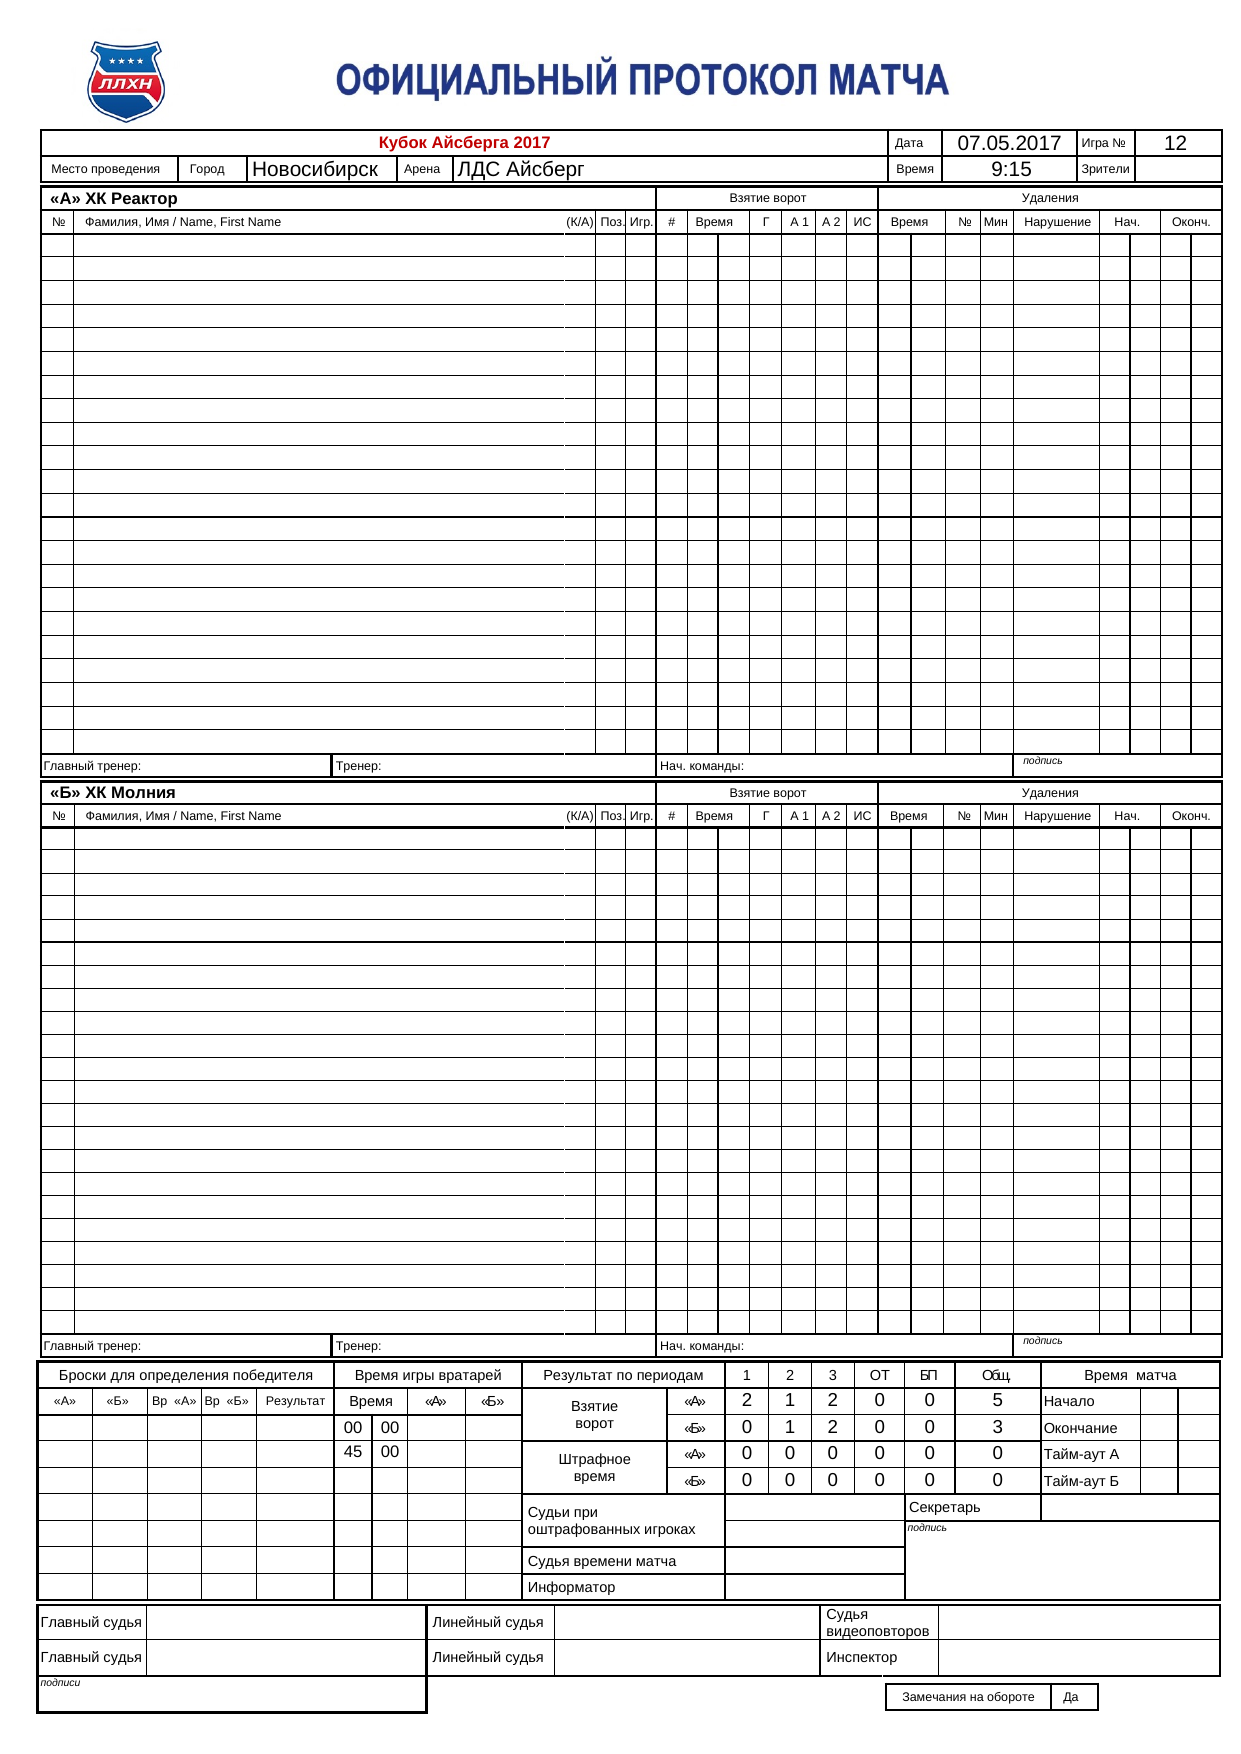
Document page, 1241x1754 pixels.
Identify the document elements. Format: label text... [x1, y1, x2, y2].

table_cell [879, 943, 910, 964]
table_cell [42, 1219, 74, 1241]
table_cell [1100, 707, 1129, 729]
table_cell [782, 943, 815, 964]
table_cell [879, 446, 910, 469]
table_cell [719, 518, 749, 540]
table_cell [466, 1574, 521, 1599]
table_cell [626, 1081, 655, 1103]
table_cell [946, 305, 980, 327]
table_cell [42, 470, 73, 493]
table_cell Нарушение [1014, 211, 1099, 233]
table_cell [626, 1127, 655, 1149]
table_cell [596, 989, 625, 1011]
table_cell [1014, 518, 1099, 540]
table_cell [782, 446, 815, 469]
table_cell [1014, 943, 1099, 964]
table_cell [944, 1173, 980, 1195]
table_cell [912, 446, 945, 469]
table_cell [981, 470, 1013, 493]
table_cell Судья времени матча [523, 1548, 724, 1573]
table_cell [750, 1311, 781, 1333]
table_cell [1131, 989, 1160, 1011]
table_cell [879, 730, 910, 753]
table_cell Нач. команды: [657, 755, 1012, 776]
table_cell [750, 305, 781, 327]
table_cell [335, 1521, 371, 1546]
table_cell [750, 1288, 781, 1310]
table_cell [1161, 1081, 1190, 1103]
table_cell [75, 920, 564, 941]
table_cell [719, 1150, 749, 1172]
table_cell [74, 612, 564, 634]
table_cell [42, 659, 73, 682]
table_cell [42, 1173, 74, 1195]
table_cell [335, 1547, 371, 1573]
table_cell [657, 1012, 687, 1033]
table_cell [75, 1311, 564, 1333]
table_cell [1014, 1242, 1099, 1264]
table_cell 0 [855, 1389, 904, 1413]
table_cell [912, 707, 945, 729]
table_cell [657, 943, 687, 964]
table_cell [847, 305, 877, 327]
table_cell [1131, 541, 1160, 564]
table_cell [1100, 565, 1129, 587]
table_cell [565, 305, 595, 327]
table_cell [93, 1521, 147, 1546]
table_cell [719, 707, 749, 729]
table_cell [944, 943, 980, 964]
table_cell [879, 1288, 910, 1310]
table_cell [944, 1219, 980, 1241]
table_cell [688, 1196, 717, 1218]
table_cell [1100, 1150, 1129, 1172]
table_cell [847, 1242, 877, 1264]
table_cell 45 [335, 1441, 371, 1467]
table_cell [1100, 943, 1129, 964]
table_cell [944, 896, 980, 918]
table_cell [596, 446, 625, 469]
table_header 3 [812, 1363, 854, 1387]
table_cell [946, 518, 980, 540]
table_cell [688, 1242, 717, 1264]
table_cell Результат [257, 1389, 333, 1413]
table_cell [1161, 943, 1190, 964]
table_cell [944, 966, 980, 987]
table_cell [879, 966, 910, 987]
table_cell Линейный судья [428, 1606, 554, 1639]
table_cell [1014, 707, 1099, 729]
table_cell [75, 1012, 564, 1033]
table_header Время игры вратарей [335, 1363, 521, 1387]
table_cell [42, 874, 74, 895]
table_cell [719, 1035, 749, 1057]
table_cell [1100, 1196, 1129, 1218]
table_cell [719, 399, 749, 422]
table_cell [626, 281, 655, 303]
table_cell [1161, 376, 1190, 398]
table_cell [879, 257, 910, 280]
table_cell [565, 446, 595, 469]
table_cell [719, 1265, 749, 1287]
table_cell Время [889, 157, 941, 181]
table_cell [657, 235, 687, 256]
table_cell [782, 541, 815, 564]
table_cell [688, 494, 717, 516]
table_cell [912, 1265, 943, 1287]
table_cell «А» [39, 1389, 92, 1413]
table_cell [565, 1127, 595, 1149]
table_cell [39, 1441, 92, 1467]
table_cell [782, 588, 815, 611]
table_cell [596, 494, 625, 516]
table_cell [981, 874, 1013, 895]
table_cell [596, 874, 625, 895]
table_cell [1161, 1012, 1190, 1033]
table_cell [688, 1288, 717, 1310]
table_cell 0 [726, 1468, 768, 1493]
table_cell [750, 1196, 781, 1218]
table_cell [1161, 423, 1190, 445]
table_cell [879, 1058, 910, 1079]
table_header Взятие ворот [657, 188, 877, 209]
table_cell [1161, 707, 1190, 729]
table_cell [1161, 829, 1190, 849]
table_cell [1014, 328, 1099, 351]
table_cell Нарушение [1014, 805, 1099, 826]
table_cell [719, 470, 749, 493]
table_cell [1192, 1058, 1221, 1079]
table_cell [1100, 1058, 1129, 1079]
table_cell [626, 943, 655, 964]
table_cell [565, 518, 595, 540]
table_cell [981, 920, 1013, 941]
table_cell [946, 281, 980, 303]
table_cell [912, 874, 943, 895]
table_cell [946, 730, 980, 753]
table_cell [148, 1441, 201, 1467]
table_cell [782, 874, 815, 895]
table_cell [626, 446, 655, 469]
table_cell [75, 1219, 564, 1241]
table_cell [373, 1494, 407, 1520]
table_cell [408, 1547, 465, 1573]
table_cell [688, 850, 717, 872]
table_cell [816, 1150, 846, 1172]
table_cell [42, 850, 74, 872]
table_cell [565, 683, 595, 706]
table_cell [1161, 730, 1190, 753]
table_cell [879, 1173, 910, 1195]
table_cell [657, 423, 687, 445]
table_cell 0 [956, 1468, 1040, 1493]
table_cell [657, 1242, 687, 1264]
table_cell [879, 707, 910, 729]
table_cell [847, 1012, 877, 1033]
table_cell [750, 446, 781, 469]
table_cell [879, 305, 910, 327]
table_cell [981, 1219, 1013, 1241]
table_cell [946, 376, 980, 398]
table_cell [42, 1058, 74, 1079]
table_cell [782, 683, 815, 706]
table_cell [726, 1495, 904, 1520]
table_cell [257, 1468, 333, 1493]
table_cell [719, 636, 749, 658]
table_cell [42, 235, 73, 256]
table_cell [657, 1035, 687, 1057]
table_cell [565, 989, 595, 1011]
table_cell [93, 1468, 147, 1493]
table_cell [147, 1640, 425, 1675]
table_cell [879, 636, 910, 658]
table_cell [981, 850, 1013, 872]
table_cell [981, 966, 1013, 987]
table_cell [912, 1219, 943, 1241]
table_cell [565, 966, 595, 987]
table_cell [42, 257, 73, 280]
table_cell [1192, 659, 1221, 682]
table_cell (К/А) [565, 211, 595, 233]
table_cell [688, 1219, 717, 1241]
table_cell [981, 896, 1013, 918]
table_cell Мин [981, 805, 1013, 826]
table_cell [555, 1606, 819, 1639]
table_cell [816, 541, 846, 564]
table_cell Нач. команды: [657, 1335, 1012, 1356]
table_cell [1161, 1219, 1190, 1241]
table_cell [782, 612, 815, 634]
table_cell № [42, 211, 73, 233]
table_cell [74, 565, 564, 587]
table_cell [726, 1521, 904, 1546]
table_cell ЛДС Айсберг [454, 157, 887, 181]
table_cell [912, 943, 943, 964]
table_cell [657, 1081, 687, 1103]
table_cell Нач. [1100, 805, 1160, 826]
table_cell [782, 565, 815, 587]
table_cell [847, 659, 877, 682]
table_cell [816, 235, 846, 256]
table_cell [726, 1548, 904, 1573]
table_header 12 [1136, 131, 1221, 155]
table_cell [719, 896, 749, 918]
table_cell Игр. [626, 211, 655, 233]
table_cell [408, 1416, 465, 1440]
table_cell [816, 1196, 846, 1218]
table_cell [847, 1173, 877, 1195]
table_cell [202, 1416, 256, 1440]
table_cell [565, 470, 595, 493]
table_cell [981, 352, 1013, 374]
table_cell [688, 257, 717, 280]
table_cell [1100, 989, 1129, 1011]
table_cell [42, 1035, 74, 1057]
table_cell [1192, 1242, 1221, 1264]
table_cell 9:15 [943, 157, 1076, 181]
table_cell [816, 707, 846, 729]
table_cell «А» [408, 1389, 465, 1413]
table_cell [816, 850, 846, 872]
table_cell [75, 829, 564, 849]
table_cell [912, 588, 945, 611]
table_cell [847, 730, 877, 753]
table_cell [912, 920, 943, 941]
table_cell [657, 707, 687, 729]
table_cell [879, 1219, 910, 1241]
table_cell [816, 920, 846, 941]
table_cell [1161, 1035, 1190, 1057]
table_cell [816, 281, 846, 303]
table_cell [879, 920, 910, 941]
table_cell [1014, 1012, 1099, 1033]
table_cell [688, 423, 717, 445]
table_cell [719, 612, 749, 634]
table_cell [688, 470, 717, 493]
table_cell [1141, 1389, 1177, 1413]
table_cell [981, 1196, 1013, 1218]
table_cell [626, 328, 655, 351]
table_cell [657, 896, 687, 918]
table_cell [93, 1416, 147, 1440]
table_header 07.05.2017 [943, 131, 1076, 155]
table_cell [981, 1265, 1013, 1287]
table_cell [1161, 470, 1190, 493]
table_cell [688, 707, 717, 729]
table_cell [1192, 1035, 1221, 1057]
table_cell [1131, 612, 1160, 634]
table_cell [1161, 494, 1190, 516]
table_cell [42, 518, 73, 540]
table_header Замечания на обороте [887, 1685, 1050, 1709]
table_cell [1131, 399, 1160, 422]
table_cell [946, 446, 980, 469]
table_cell [946, 235, 980, 256]
table_cell [657, 352, 687, 374]
table_cell [657, 989, 687, 1011]
table_cell [596, 943, 625, 964]
table_cell [596, 588, 625, 611]
table_cell [657, 518, 687, 540]
table_cell [944, 1035, 980, 1057]
table_cell [626, 850, 655, 872]
table_cell [148, 1521, 201, 1546]
table_cell [657, 612, 687, 634]
table_cell Время [879, 211, 945, 233]
table_cell [782, 1219, 815, 1241]
table_cell [1192, 1012, 1221, 1033]
table_cell 0 [855, 1442, 904, 1467]
table_cell [42, 446, 73, 469]
table_cell [1161, 896, 1190, 918]
table_cell [565, 896, 595, 918]
table_cell [981, 446, 1013, 469]
table_cell [1192, 874, 1221, 895]
table_cell [596, 612, 625, 634]
table_cell [1131, 730, 1160, 753]
table_cell [466, 1416, 521, 1440]
table_cell [944, 1058, 980, 1079]
table_cell А 2 [816, 211, 846, 233]
table_cell [202, 1547, 256, 1573]
table_cell [657, 1104, 687, 1126]
table_cell подпись [1014, 1335, 1221, 1356]
table_cell [596, 1150, 625, 1172]
table_cell [657, 305, 687, 327]
table_cell Город [179, 157, 246, 181]
table_cell [816, 399, 846, 422]
table_cell [944, 1104, 980, 1126]
table_cell [879, 1104, 910, 1126]
table_cell [42, 1242, 74, 1264]
table_cell [626, 399, 655, 422]
table_cell [202, 1521, 256, 1546]
table_cell [782, 399, 815, 422]
table_cell [879, 850, 910, 872]
table_cell [74, 257, 564, 280]
table_cell [1131, 1035, 1160, 1057]
table_cell [782, 1150, 815, 1172]
table_cell Взятие ворот [523, 1389, 666, 1440]
table_cell [1014, 829, 1099, 849]
table_cell [1014, 683, 1099, 706]
table_cell [879, 874, 910, 895]
table_cell [596, 352, 625, 374]
table_cell [719, 1242, 749, 1264]
table_header ОТ [855, 1363, 904, 1387]
table_cell [596, 683, 625, 706]
table_cell [1161, 235, 1190, 256]
table_cell [1161, 636, 1190, 658]
table_cell [75, 1288, 564, 1310]
table_cell [719, 966, 749, 987]
table_cell [847, 850, 877, 872]
table_cell [1042, 1495, 1219, 1520]
table_cell [626, 989, 655, 1011]
table_cell (К/А) [565, 805, 595, 826]
table_cell [847, 612, 877, 634]
table_cell [42, 1104, 74, 1126]
table_cell [74, 730, 564, 753]
table_cell [847, 1219, 877, 1241]
table_cell [944, 829, 980, 849]
table_cell [1179, 1389, 1219, 1413]
table_cell [946, 494, 980, 516]
table_cell [466, 1547, 521, 1573]
table_cell [1100, 352, 1129, 374]
table_cell [944, 1150, 980, 1172]
table_cell [1100, 494, 1129, 516]
table_cell [847, 376, 877, 398]
table_cell [782, 1127, 815, 1149]
table_cell [912, 1150, 943, 1172]
table_cell [1192, 1081, 1221, 1103]
table_cell [75, 966, 564, 987]
table_cell [1131, 305, 1160, 327]
table_cell [626, 518, 655, 540]
table_cell [879, 1081, 910, 1103]
table_cell [1179, 1468, 1219, 1493]
table_cell [42, 1081, 74, 1103]
table_cell [946, 257, 980, 280]
table_cell [981, 565, 1013, 587]
table_cell [74, 376, 564, 398]
table_cell [719, 1219, 749, 1241]
table_cell [1192, 1127, 1221, 1149]
table_cell [944, 1196, 980, 1218]
table_cell [626, 1012, 655, 1033]
table_cell [657, 1127, 687, 1149]
table_cell «Б» [93, 1389, 147, 1413]
table_cell [657, 1265, 687, 1287]
table_cell [565, 636, 595, 658]
table_header Удаления [879, 783, 1221, 803]
table_cell [1131, 423, 1160, 445]
table_cell [912, 1104, 943, 1126]
table_cell [555, 1640, 819, 1675]
table_cell [148, 1416, 201, 1440]
table_cell [912, 612, 945, 634]
table_cell [719, 305, 749, 327]
table_cell [1100, 683, 1129, 706]
table_cell [74, 399, 564, 422]
table_cell [1014, 305, 1099, 327]
table_cell [596, 257, 625, 280]
table_cell [42, 707, 73, 729]
table_cell [1131, 235, 1160, 256]
table_cell [1014, 541, 1099, 564]
table_cell [74, 470, 564, 493]
table_cell [879, 659, 910, 682]
table_cell Г [750, 805, 781, 826]
table_cell [750, 850, 781, 872]
table_cell [719, 683, 749, 706]
table_cell [1161, 541, 1190, 564]
table_cell [816, 1173, 846, 1195]
table_cell [946, 541, 980, 564]
table_cell [688, 1311, 717, 1333]
table_cell [750, 874, 781, 895]
table_cell [42, 588, 73, 611]
table_cell [466, 1494, 521, 1520]
table_cell [782, 328, 815, 351]
table_cell [657, 874, 687, 895]
table_cell [719, 446, 749, 469]
table_cell [912, 565, 945, 587]
table_cell [1161, 518, 1190, 540]
table_cell [42, 1012, 74, 1033]
table_cell [1192, 1288, 1221, 1310]
table_cell [1192, 328, 1221, 351]
table_cell [596, 707, 625, 729]
table_cell 0 [812, 1468, 854, 1493]
table_cell [750, 281, 781, 303]
table_cell [335, 1468, 371, 1493]
table_header 2 [769, 1363, 811, 1387]
table_cell Поз. [596, 805, 625, 826]
table_cell [657, 829, 687, 849]
table_cell [1131, 565, 1160, 587]
table_cell [816, 1081, 846, 1103]
table_cell Зрители [1078, 157, 1134, 181]
table_cell [946, 588, 980, 611]
table_cell [657, 1219, 687, 1241]
table_cell [1131, 1104, 1160, 1126]
table_cell [1100, 281, 1129, 303]
table_cell [1100, 612, 1129, 634]
table_cell [750, 920, 781, 941]
table_cell [1131, 1081, 1160, 1103]
table_cell [1192, 730, 1221, 753]
table_cell 0 [726, 1442, 768, 1467]
table_cell [946, 659, 980, 682]
table_cell [1179, 1415, 1219, 1440]
table_cell [1161, 1196, 1190, 1218]
table_cell [626, 829, 655, 849]
table_cell [1100, 636, 1129, 658]
table_cell [1014, 1196, 1099, 1218]
table_cell [847, 707, 877, 729]
table_cell [847, 470, 877, 493]
table_cell [1100, 518, 1129, 540]
table_cell [782, 896, 815, 918]
table_cell [596, 966, 625, 987]
table_cell [74, 518, 564, 540]
table_cell [981, 423, 1013, 445]
table_cell [879, 989, 910, 1011]
table_cell [1014, 470, 1099, 493]
table_cell [879, 829, 910, 849]
table_cell [1014, 1219, 1099, 1241]
table_cell [1192, 305, 1221, 327]
table_cell 1 [769, 1389, 811, 1413]
table_cell [912, 966, 943, 987]
table_cell [1131, 1012, 1160, 1033]
table_cell [816, 636, 846, 658]
table_cell [1100, 1127, 1129, 1149]
table_cell [782, 1265, 815, 1287]
table_cell [657, 1288, 687, 1310]
table_cell [596, 1127, 625, 1149]
table_cell [657, 1058, 687, 1079]
table_cell [782, 305, 815, 327]
table_cell [847, 399, 877, 422]
table_cell [912, 1127, 943, 1149]
table_cell [750, 257, 781, 280]
table_cell [408, 1468, 465, 1493]
table_cell [946, 470, 980, 493]
table_cell [782, 352, 815, 374]
table_cell [1131, 896, 1160, 918]
table_cell [879, 1012, 910, 1033]
table_cell [816, 518, 846, 540]
table_cell [750, 470, 781, 493]
table_cell [1192, 943, 1221, 964]
table_cell [879, 235, 910, 256]
table_cell [42, 1127, 74, 1149]
table_cell [981, 518, 1013, 540]
table_cell [981, 989, 1013, 1011]
table_cell [750, 235, 781, 256]
table_cell [565, 1311, 595, 1333]
table_cell [879, 1311, 910, 1333]
table_cell [75, 874, 564, 895]
table_cell [565, 1219, 595, 1241]
table_cell [719, 328, 749, 351]
table_cell [847, 1150, 877, 1172]
table_cell [750, 1058, 781, 1079]
table_cell [688, 1035, 717, 1057]
table_cell [1192, 829, 1221, 849]
table_cell [912, 257, 945, 280]
table_cell [816, 423, 846, 445]
table_cell [565, 1012, 595, 1033]
table_cell [1161, 1288, 1190, 1310]
table_cell [688, 1173, 717, 1195]
table_cell [782, 1104, 815, 1126]
table_cell [816, 1127, 846, 1149]
table_cell [879, 1196, 910, 1218]
table_cell [1100, 1081, 1129, 1103]
table_cell [148, 1468, 201, 1493]
table_cell [883, 1677, 1220, 1681]
table_cell [1014, 1058, 1099, 1079]
table_cell [912, 1035, 943, 1057]
table_cell [657, 328, 687, 351]
table_cell [847, 920, 877, 941]
table_cell [1014, 1311, 1099, 1333]
table_cell [816, 1242, 846, 1264]
table_cell [42, 1150, 74, 1172]
table_cell [981, 636, 1013, 658]
table_cell [1141, 1468, 1177, 1493]
table_cell [1192, 565, 1221, 587]
table_cell [879, 518, 910, 540]
table_cell [912, 1311, 943, 1333]
table_cell [1131, 1219, 1160, 1241]
table_cell [1014, 1081, 1099, 1103]
table_cell [596, 1173, 625, 1195]
table_cell [596, 541, 625, 564]
table_cell [981, 1311, 1013, 1333]
table_cell [75, 1150, 564, 1172]
table_cell [750, 659, 781, 682]
table_cell [1131, 1150, 1160, 1172]
table_cell [565, 235, 595, 256]
table_cell [879, 541, 910, 564]
table_cell [657, 399, 687, 422]
table_cell [1161, 1242, 1190, 1264]
table_cell [626, 920, 655, 941]
table_cell [1131, 1127, 1160, 1149]
table_cell [1161, 1127, 1190, 1149]
table_cell [719, 829, 749, 849]
table_cell [688, 305, 717, 327]
table_cell [1161, 399, 1190, 422]
table_cell [847, 352, 877, 374]
table_cell Начало [1042, 1389, 1140, 1413]
table_cell [93, 1494, 147, 1520]
table_cell [1161, 257, 1190, 280]
table_cell [1161, 1104, 1190, 1126]
table_cell [596, 376, 625, 398]
table_cell 2 [812, 1415, 854, 1440]
table_cell [782, 470, 815, 493]
table_cell [912, 730, 945, 753]
table_cell [816, 612, 846, 634]
table_cell 0 [812, 1442, 854, 1467]
table_cell [750, 328, 781, 351]
table_cell [1014, 1288, 1099, 1310]
table_cell [1131, 943, 1160, 964]
table_cell [782, 518, 815, 540]
table_cell [626, 707, 655, 729]
table_cell [466, 1521, 521, 1546]
table_cell [42, 683, 73, 706]
table_cell Время [335, 1389, 407, 1413]
table_cell [847, 943, 877, 964]
table_cell [1192, 966, 1221, 987]
table_cell [408, 1441, 465, 1467]
table_cell [1179, 1441, 1219, 1467]
table_cell [596, 518, 625, 540]
table_cell [750, 518, 781, 540]
table_cell [816, 1058, 846, 1079]
table_cell [688, 541, 717, 564]
table_cell # [657, 805, 687, 826]
table_cell [944, 1288, 980, 1310]
table_cell [408, 1574, 465, 1599]
table_cell [688, 659, 717, 682]
table_cell [596, 423, 625, 445]
table_cell [565, 494, 595, 516]
table_cell [626, 730, 655, 753]
table_cell [912, 1081, 943, 1103]
table_cell Вр «Б» [202, 1389, 256, 1413]
table_cell [912, 281, 945, 303]
table_cell [1192, 376, 1221, 398]
table_cell [148, 1574, 201, 1599]
table_cell [1100, 588, 1129, 611]
table_cell Тренер: [333, 755, 655, 776]
table_cell [1192, 588, 1221, 611]
table_cell Тренер: [333, 1335, 655, 1356]
table_cell [39, 1494, 92, 1520]
table_cell [1161, 305, 1190, 327]
table_cell [719, 1104, 749, 1126]
table_cell [750, 494, 781, 516]
table_header Результат по периодам [523, 1363, 724, 1387]
table_cell [750, 683, 781, 706]
table_cell [782, 1058, 815, 1079]
table_cell [1161, 1311, 1190, 1333]
table_cell [1100, 1288, 1129, 1310]
table_cell [912, 636, 945, 658]
table_cell Главный судья [39, 1606, 146, 1639]
table_cell [1161, 920, 1190, 941]
table_cell [657, 257, 687, 280]
table_cell [1014, 896, 1099, 918]
table_cell [816, 1265, 846, 1287]
table_cell [373, 1547, 407, 1573]
table_cell [816, 257, 846, 280]
table_cell [1131, 281, 1160, 303]
table_cell [565, 1196, 595, 1218]
table_cell [912, 305, 945, 327]
table_cell [1131, 829, 1160, 849]
table_cell Вр «А» [148, 1389, 201, 1413]
table_cell [148, 1547, 201, 1573]
table_cell [1131, 470, 1160, 493]
table_cell [626, 636, 655, 658]
table_cell [42, 328, 73, 351]
table_cell [626, 874, 655, 895]
table_cell [981, 588, 1013, 611]
table_cell подпись [906, 1522, 1219, 1599]
table_cell [657, 683, 687, 706]
table_cell [1161, 659, 1190, 682]
table_cell [1100, 920, 1129, 941]
table_cell [782, 1242, 815, 1264]
table_cell [42, 305, 73, 327]
table_cell [202, 1574, 256, 1599]
table_cell [42, 423, 73, 445]
table_cell [565, 541, 595, 564]
table_cell А 1 [782, 211, 815, 233]
table_cell [816, 1311, 846, 1333]
table_cell [912, 989, 943, 1011]
table_cell 0 [956, 1442, 1040, 1467]
table_cell [147, 1606, 425, 1639]
table_cell [981, 235, 1013, 256]
table_cell [657, 541, 687, 564]
table_cell [750, 1104, 781, 1126]
table_cell [912, 1012, 943, 1033]
table_cell [596, 235, 625, 256]
table_cell [565, 1081, 595, 1103]
table_cell [657, 1173, 687, 1195]
table_cell [1014, 659, 1099, 682]
table_cell [657, 565, 687, 587]
table_cell [42, 989, 74, 1011]
table_cell [816, 1288, 846, 1310]
table_cell [1192, 1150, 1221, 1172]
table_cell [596, 829, 625, 849]
table_cell [944, 989, 980, 1011]
table_cell [688, 1127, 717, 1149]
table_cell [596, 850, 625, 872]
table_cell 5 [956, 1389, 1040, 1413]
table_cell [1014, 281, 1099, 303]
table_cell [596, 565, 625, 587]
table_cell [719, 920, 749, 941]
table_cell [719, 1127, 749, 1149]
table_cell Судьи при оштрафованных игроках [523, 1495, 724, 1546]
table_cell [981, 281, 1013, 303]
table_cell [816, 1219, 846, 1241]
table_cell [1131, 518, 1160, 540]
table_cell [1100, 1311, 1129, 1333]
table_cell [879, 494, 910, 516]
table_cell [847, 683, 877, 706]
table_cell [1100, 966, 1129, 987]
table_cell [981, 1081, 1013, 1103]
table_cell [847, 235, 877, 256]
table_cell [42, 829, 74, 849]
table_cell Главный тренер: [42, 1335, 330, 1356]
table_cell [912, 494, 945, 516]
table_cell [750, 352, 781, 374]
table_cell [75, 1265, 564, 1287]
table_cell [816, 305, 846, 327]
table_cell [565, 730, 595, 753]
table_cell [1192, 281, 1221, 303]
table_cell [912, 659, 945, 682]
table_cell [74, 235, 564, 256]
table_cell Место проведения [42, 157, 177, 181]
table_cell [42, 541, 73, 564]
table_cell [596, 920, 625, 941]
table_cell [1100, 730, 1129, 753]
table_cell [879, 399, 910, 422]
table_cell [1131, 1265, 1160, 1287]
table_cell «Б» [668, 1415, 724, 1440]
table_cell [1131, 328, 1160, 351]
table_cell [879, 565, 910, 587]
table_cell [408, 1494, 465, 1520]
table_cell [1100, 305, 1129, 327]
table_cell [1192, 1219, 1221, 1241]
table_cell [657, 659, 687, 682]
table_cell [944, 1012, 980, 1033]
table_cell [1100, 1035, 1129, 1057]
table_cell [912, 376, 945, 398]
table_cell [596, 281, 625, 303]
table_cell [596, 1012, 625, 1033]
table_cell [719, 989, 749, 1011]
table_cell [719, 1081, 749, 1103]
table_cell [981, 541, 1013, 564]
table_cell [565, 352, 595, 374]
table_header Время матча [1042, 1363, 1219, 1387]
table_cell [1192, 1104, 1221, 1126]
table_cell [879, 423, 910, 445]
table_cell [726, 1575, 904, 1599]
table_header Броски для определения победителя [39, 1363, 333, 1387]
table_cell [879, 683, 910, 706]
table_cell 00 [335, 1416, 371, 1440]
table_cell [688, 588, 717, 611]
table_cell [719, 1058, 749, 1079]
table_cell [565, 707, 595, 729]
table_cell [1161, 281, 1190, 303]
table_cell [847, 588, 877, 611]
table_cell [847, 281, 877, 303]
table_cell [719, 1288, 749, 1310]
table_cell [74, 683, 564, 706]
table_cell [782, 707, 815, 729]
table_cell [816, 659, 846, 682]
table_cell [816, 1104, 846, 1126]
table_cell [879, 281, 910, 303]
table_cell [981, 683, 1013, 706]
table_cell [1100, 257, 1129, 280]
table_cell [75, 989, 564, 1011]
table_cell [1014, 399, 1099, 422]
table_cell [879, 588, 910, 611]
table_cell [946, 352, 980, 374]
table_header Удаления [879, 188, 1221, 209]
table_cell [782, 235, 815, 256]
table_cell [688, 1150, 717, 1172]
table_cell [657, 1311, 687, 1333]
table_cell [719, 423, 749, 445]
table_cell [1100, 1219, 1129, 1241]
table_cell [1192, 683, 1221, 706]
table_cell [750, 1150, 781, 1172]
table_cell [596, 1242, 625, 1264]
table_cell [1131, 966, 1160, 987]
table_cell [1161, 565, 1190, 587]
table_cell [596, 636, 625, 658]
table_cell [719, 850, 749, 872]
table_cell [688, 376, 717, 398]
table_cell [847, 1035, 877, 1057]
table_cell [719, 257, 749, 280]
table_cell [981, 1058, 1013, 1079]
table_cell [74, 281, 564, 303]
table_cell [626, 1035, 655, 1057]
table_cell [626, 470, 655, 493]
table_cell [596, 305, 625, 327]
table_cell Тайм-аут А [1042, 1441, 1140, 1467]
table_cell [1192, 494, 1221, 516]
table_cell Главный тренер: [42, 755, 330, 776]
table_cell [74, 659, 564, 682]
table_cell [816, 896, 846, 918]
table_cell [42, 1311, 74, 1333]
table_cell [816, 966, 846, 987]
table_cell [1131, 494, 1160, 516]
table_cell [93, 1574, 147, 1599]
table_cell # [657, 211, 687, 233]
table_cell [782, 989, 815, 1011]
table_cell [1100, 446, 1129, 469]
table_cell [565, 1058, 595, 1079]
table_header Общ. [956, 1363, 1040, 1387]
table_cell [816, 943, 846, 964]
table_cell [688, 612, 717, 634]
table_cell [565, 1035, 595, 1057]
table_cell [1014, 1173, 1099, 1195]
table_cell [1192, 257, 1221, 280]
picture [5, 28, 1179, 129]
table_cell [1014, 352, 1099, 374]
table_cell [75, 1127, 564, 1149]
table_cell «Б» [668, 1468, 724, 1493]
table_cell [74, 352, 564, 374]
table_cell Оконч. [1161, 211, 1221, 233]
table_cell ИС [847, 211, 877, 233]
table_cell [1131, 850, 1160, 872]
table_cell 1 [769, 1415, 811, 1440]
table_cell [719, 376, 749, 398]
table_cell [1192, 896, 1221, 918]
table_cell [981, 399, 1013, 422]
table_cell [1161, 612, 1190, 634]
table_cell [1100, 659, 1129, 682]
table_cell [1192, 920, 1221, 941]
table_cell [1141, 1415, 1177, 1440]
table_cell [1161, 989, 1190, 1011]
table_cell [1100, 850, 1129, 872]
table_cell Окончание [1042, 1415, 1140, 1440]
table_cell [946, 612, 980, 634]
table_cell [626, 494, 655, 516]
table_cell [626, 1311, 655, 1333]
table_cell [750, 730, 781, 753]
table_cell [1014, 1127, 1099, 1149]
table_cell [565, 328, 595, 351]
table_cell [75, 1242, 564, 1264]
table_cell [946, 399, 980, 422]
table_cell [912, 352, 945, 374]
table_header БП [905, 1363, 954, 1387]
table_cell [782, 281, 815, 303]
table_cell [944, 1311, 980, 1333]
table_cell [688, 989, 717, 1011]
table_cell [816, 989, 846, 1011]
table_cell [202, 1468, 256, 1493]
table_cell [912, 1288, 943, 1310]
table_cell [565, 1173, 595, 1195]
table_cell [912, 328, 945, 351]
table_cell [719, 1311, 749, 1333]
table_cell [1014, 636, 1099, 658]
table_cell [1192, 707, 1221, 729]
table_cell [688, 1012, 717, 1033]
table_cell [912, 829, 943, 849]
table_cell [408, 1521, 465, 1546]
table_cell [912, 235, 945, 256]
table_cell [202, 1494, 256, 1520]
table_cell 0 [905, 1389, 954, 1413]
table_cell [912, 1173, 943, 1195]
table_cell [1192, 850, 1221, 872]
table_cell [719, 659, 749, 682]
table_cell [565, 257, 595, 280]
table_cell [750, 1035, 781, 1057]
table_cell Арена [398, 157, 452, 181]
table_cell [75, 1081, 564, 1103]
table_cell [657, 966, 687, 987]
table_cell [847, 1196, 877, 1218]
table_header Игра № [1078, 131, 1134, 155]
table_cell [912, 1058, 943, 1079]
table_cell [981, 829, 1013, 849]
table_cell 0 [905, 1468, 954, 1493]
table_cell [42, 1288, 74, 1310]
table_cell Фамилия, Имя / Name, First Name [75, 805, 565, 826]
table_cell [816, 328, 846, 351]
table_cell [565, 850, 595, 872]
table_cell [879, 1035, 910, 1057]
table_cell [596, 1081, 625, 1103]
table_cell [688, 966, 717, 987]
table_cell [596, 1265, 625, 1287]
table_cell [782, 1311, 815, 1333]
table_cell [847, 494, 877, 516]
table_cell [1161, 328, 1190, 351]
table_cell 00 [373, 1416, 407, 1440]
table_cell [42, 281, 73, 303]
table_cell [912, 850, 943, 872]
table_cell [1161, 1173, 1190, 1195]
table_cell [782, 1288, 815, 1310]
table_header «А» ХК Реактор [42, 188, 655, 209]
table_cell [1014, 376, 1099, 398]
table_cell [1161, 1150, 1190, 1172]
table_header Да [1052, 1685, 1097, 1709]
table_cell [946, 423, 980, 445]
table_cell [257, 1441, 333, 1467]
table_cell [596, 1035, 625, 1057]
table_cell [816, 730, 846, 753]
table_cell [39, 1416, 92, 1440]
table_cell [750, 989, 781, 1011]
table_cell [565, 376, 595, 398]
table_cell [1192, 989, 1221, 1011]
table_cell [1100, 423, 1129, 445]
table_cell [750, 1242, 781, 1264]
table_cell [1161, 352, 1190, 374]
table_cell [373, 1468, 407, 1493]
table_cell 0 [905, 1415, 954, 1440]
table_cell [782, 1173, 815, 1195]
table_cell [847, 1288, 877, 1310]
table_cell [1131, 257, 1160, 280]
table_cell [847, 257, 877, 280]
table_cell Тайм-аут Б [1042, 1468, 1140, 1493]
table_cell [847, 896, 877, 918]
table_cell [1192, 446, 1221, 469]
table_cell 0 [855, 1415, 904, 1440]
table_cell [257, 1574, 333, 1599]
table_cell [981, 257, 1013, 280]
table_cell [946, 328, 980, 351]
table_cell [1014, 730, 1099, 753]
table_cell [565, 874, 595, 895]
table_cell [565, 1104, 595, 1126]
table_cell [816, 874, 846, 895]
table_cell [565, 1288, 595, 1310]
table_cell Фамилия, Имя / Name, First Name [74, 211, 565, 233]
table_cell [719, 730, 749, 753]
table_cell [981, 305, 1013, 327]
table_cell Время [688, 211, 749, 233]
table_cell [981, 1173, 1013, 1195]
table_cell [596, 659, 625, 682]
table_cell [657, 636, 687, 658]
table_cell [1014, 1150, 1099, 1172]
table_cell [373, 1521, 407, 1546]
table_cell [596, 730, 625, 753]
table_cell Линейный судья [428, 1640, 554, 1675]
table_cell [944, 1242, 980, 1264]
table_cell [1131, 636, 1160, 658]
table_cell [565, 1150, 595, 1172]
table_cell [719, 352, 749, 374]
table_cell Инспектор [821, 1640, 938, 1675]
table_cell [750, 1081, 781, 1103]
table_cell [750, 423, 781, 445]
table_cell [981, 612, 1013, 634]
table_cell [1100, 1012, 1129, 1033]
table_cell Игр. [626, 805, 655, 826]
table_cell [981, 1012, 1013, 1033]
table_cell [719, 1012, 749, 1033]
table_cell А 2 [816, 805, 846, 826]
table_cell [688, 874, 717, 895]
table_cell [626, 305, 655, 327]
table_cell [688, 1104, 717, 1126]
table_cell [1161, 850, 1190, 872]
table_cell Мин [981, 211, 1013, 233]
table_cell Оконч. [1161, 805, 1221, 826]
table_cell [565, 1242, 595, 1264]
table_cell [688, 683, 717, 706]
table_cell [42, 636, 73, 658]
table_cell [1192, 1196, 1221, 1218]
table_cell [944, 874, 980, 895]
table_cell [1100, 235, 1129, 256]
table_cell [565, 565, 595, 587]
table_cell [1014, 612, 1099, 634]
table_cell [335, 1494, 371, 1520]
table_cell [782, 376, 815, 398]
table_cell [74, 494, 564, 516]
table_cell [879, 328, 910, 351]
table_cell [1131, 1288, 1160, 1310]
table_cell Г [750, 211, 781, 233]
table_cell [1192, 235, 1221, 256]
table_cell № [944, 805, 980, 826]
table_cell [74, 446, 564, 469]
table_cell [42, 1265, 74, 1287]
table_cell [1192, 518, 1221, 540]
table_cell [816, 1035, 846, 1057]
table_cell [688, 1081, 717, 1103]
table_cell [981, 494, 1013, 516]
table_cell [782, 1081, 815, 1103]
table_cell [981, 1127, 1013, 1149]
table_cell [879, 1265, 910, 1287]
table_cell [816, 1012, 846, 1033]
table_cell Время [879, 805, 943, 826]
table_cell [688, 636, 717, 658]
table_cell [981, 1035, 1013, 1057]
table_cell [946, 636, 980, 658]
table_cell [75, 1058, 564, 1079]
table_cell [657, 494, 687, 516]
table_cell [657, 446, 687, 469]
table_cell [596, 1196, 625, 1218]
table_cell [1014, 1104, 1099, 1126]
table_cell [879, 1127, 910, 1149]
table_header Кубок Айсберга 2017 [42, 131, 887, 155]
table_cell [782, 730, 815, 753]
table_cell № [42, 805, 74, 826]
table_cell [981, 1104, 1013, 1126]
table_cell [1192, 636, 1221, 658]
table_cell [750, 1219, 781, 1241]
table_cell [688, 1265, 717, 1287]
table_cell [946, 565, 980, 587]
table_cell [1131, 1311, 1160, 1333]
table_cell [596, 470, 625, 493]
table_cell [75, 1104, 564, 1126]
table_cell 0 [769, 1468, 811, 1493]
table_header 1 [726, 1363, 768, 1387]
table_cell [816, 829, 846, 849]
table_cell 2 [726, 1389, 768, 1413]
table_cell [657, 730, 687, 753]
table_cell [1161, 1265, 1190, 1287]
table_cell [688, 399, 717, 422]
table_cell [688, 235, 717, 256]
table_cell Информатор [523, 1575, 724, 1599]
table_cell [782, 1012, 815, 1033]
table_cell [1192, 470, 1221, 493]
table_cell [39, 1468, 92, 1493]
table_cell [565, 399, 595, 422]
table_cell [1131, 707, 1160, 729]
table_cell [1192, 612, 1221, 634]
table_cell [565, 659, 595, 682]
table_cell [626, 588, 655, 611]
table_cell [565, 943, 595, 964]
table_cell [847, 1081, 877, 1103]
table_cell [93, 1547, 147, 1573]
table_cell [688, 281, 717, 303]
table_cell [1014, 874, 1099, 895]
table_cell ИС [847, 805, 877, 826]
table_cell [1161, 683, 1190, 706]
table_cell [657, 588, 687, 611]
table_cell [626, 683, 655, 706]
table_cell [202, 1441, 256, 1467]
table_cell [42, 730, 73, 753]
table_cell подпись [1014, 755, 1221, 776]
table_cell [879, 612, 910, 634]
table_cell [816, 494, 846, 516]
table_cell [1161, 1058, 1190, 1079]
table_cell [847, 829, 877, 849]
table_cell [39, 1521, 92, 1546]
table_cell [981, 1288, 1013, 1310]
table_cell [1100, 399, 1129, 422]
table_cell [93, 1441, 147, 1467]
table_cell [565, 281, 595, 303]
table_cell [148, 1494, 201, 1520]
table_cell [912, 518, 945, 540]
table_cell [782, 850, 815, 872]
table_cell [1141, 1441, 1177, 1467]
table_cell [657, 1150, 687, 1172]
table_cell [750, 1173, 781, 1195]
table_cell [750, 565, 781, 587]
table_cell А 1 [782, 805, 815, 826]
table_cell [596, 1104, 625, 1126]
table_cell [981, 707, 1013, 729]
table_cell 0 [769, 1442, 811, 1467]
table_cell [750, 1265, 781, 1287]
table_cell [42, 943, 74, 964]
table_cell Штрафное время [523, 1442, 666, 1493]
table_cell [719, 235, 749, 256]
table_cell [847, 1127, 877, 1149]
table_cell 3 [956, 1415, 1040, 1440]
table_cell [981, 943, 1013, 964]
table_cell [1014, 1035, 1099, 1057]
table_cell [1099, 1682, 1220, 1711]
table_cell [42, 920, 74, 941]
table_cell [1100, 541, 1129, 564]
table_cell [75, 896, 564, 918]
table_cell [1192, 1265, 1221, 1287]
table_cell [939, 1606, 1219, 1639]
table_cell [626, 1058, 655, 1079]
table_cell [42, 1196, 74, 1218]
table_cell [1192, 1173, 1221, 1195]
table_cell [1100, 874, 1129, 895]
table_cell [626, 966, 655, 987]
table_cell [1161, 966, 1190, 987]
table_cell [1014, 565, 1099, 587]
table_cell [879, 1242, 910, 1264]
table_cell [782, 920, 815, 941]
table_cell [626, 1219, 655, 1241]
table_cell [847, 423, 877, 445]
table_cell [1131, 376, 1160, 398]
table_cell [1131, 352, 1160, 374]
table_cell [596, 1058, 625, 1079]
table_cell [847, 966, 877, 987]
table_cell [944, 1127, 980, 1149]
table_cell подписи [39, 1677, 425, 1711]
table_cell [981, 659, 1013, 682]
table_cell [782, 829, 815, 849]
table_cell [257, 1521, 333, 1546]
table_cell [373, 1574, 407, 1599]
table_cell [719, 541, 749, 564]
table_cell [688, 518, 717, 540]
table_cell [879, 470, 910, 493]
table_cell [626, 1196, 655, 1218]
table_cell [74, 636, 564, 658]
table_cell [1014, 257, 1099, 280]
table_cell [719, 588, 749, 611]
table_cell [912, 423, 945, 445]
table_cell [847, 1265, 877, 1287]
table_cell [1014, 966, 1099, 987]
table_cell [1100, 328, 1129, 351]
table_cell [688, 896, 717, 918]
table_cell [42, 896, 74, 918]
table_cell [1014, 588, 1099, 611]
table_cell [816, 470, 846, 493]
table_cell [565, 423, 595, 445]
table_cell [688, 730, 717, 753]
table_cell [1014, 850, 1099, 872]
table_cell [626, 1150, 655, 1172]
table_cell [626, 1173, 655, 1195]
table_cell [466, 1441, 521, 1467]
table_cell [688, 446, 717, 469]
table_cell [847, 1058, 877, 1079]
table_cell [596, 1219, 625, 1241]
table_cell [42, 565, 73, 587]
table_cell 00 [373, 1441, 407, 1467]
table_cell [847, 989, 877, 1011]
table_cell [1100, 829, 1129, 849]
table_cell [74, 707, 564, 729]
table_cell [39, 1547, 92, 1573]
table_cell Нач. [1100, 211, 1160, 233]
table_cell [750, 1012, 781, 1033]
table_cell [1014, 494, 1099, 516]
table_cell Секретарь [906, 1495, 1040, 1520]
table_cell [1131, 588, 1160, 611]
table_cell «А» [668, 1442, 724, 1467]
table_cell [626, 1104, 655, 1126]
table_cell [466, 1468, 521, 1493]
table_cell [565, 1265, 595, 1287]
table_cell [335, 1574, 371, 1599]
table_cell [1131, 1196, 1160, 1218]
table_cell [847, 874, 877, 895]
table_cell [944, 1265, 980, 1287]
table_cell [657, 920, 687, 941]
table_cell 0 [855, 1468, 904, 1493]
table_cell [1131, 446, 1160, 469]
table_cell [719, 1173, 749, 1195]
table_cell [816, 588, 846, 611]
table_cell [847, 518, 877, 540]
table_cell [750, 399, 781, 422]
table_cell [626, 423, 655, 445]
table_cell [74, 423, 564, 445]
table_cell [944, 1081, 980, 1103]
table_cell [657, 470, 687, 493]
table_cell [42, 494, 73, 516]
table_cell [657, 281, 687, 303]
table_cell [879, 1150, 910, 1172]
table_cell [688, 352, 717, 374]
table_cell [1161, 446, 1190, 469]
table_cell [596, 1311, 625, 1333]
table_cell [1131, 659, 1160, 682]
table_cell [750, 612, 781, 634]
table_cell [75, 850, 564, 872]
table_header «Б» ХК Молния [42, 783, 655, 803]
table_cell [626, 376, 655, 398]
table_cell [981, 730, 1013, 753]
table_cell Новосибирск [248, 157, 396, 181]
table_cell [688, 943, 717, 964]
table_cell 0 [905, 1442, 954, 1467]
table_cell [847, 446, 877, 469]
table_cell [1100, 1242, 1129, 1264]
table_cell [626, 1242, 655, 1264]
table_cell Судья видеоповторов [821, 1606, 938, 1639]
table_cell [1131, 1058, 1160, 1079]
table_cell [719, 565, 749, 587]
table_cell [74, 305, 564, 327]
table_cell [782, 966, 815, 987]
table_cell [816, 446, 846, 469]
table_cell [879, 376, 910, 398]
table_cell [565, 829, 595, 849]
table_cell [565, 588, 595, 611]
table_cell [782, 1196, 815, 1218]
table_cell [626, 1288, 655, 1310]
table_cell [946, 683, 980, 706]
table_cell [1192, 1311, 1221, 1333]
table_cell Поз. [596, 211, 625, 233]
table_cell [75, 1035, 564, 1057]
table_cell [1131, 920, 1160, 941]
table_cell [782, 659, 815, 682]
table_cell [688, 829, 717, 849]
table_cell [1014, 920, 1099, 941]
table_cell [816, 565, 846, 587]
table_cell [596, 1288, 625, 1310]
table_cell [750, 376, 781, 398]
table_cell [750, 588, 781, 611]
table_cell [74, 541, 564, 564]
table_cell [42, 612, 73, 634]
table_cell [626, 612, 655, 634]
table_cell [1192, 352, 1221, 374]
table_cell [1131, 1242, 1160, 1264]
table_cell [981, 376, 1013, 398]
table_cell [1192, 423, 1221, 445]
table_cell [912, 470, 945, 493]
table_cell № [946, 211, 980, 233]
table_header Дата [889, 131, 941, 155]
table_cell [626, 896, 655, 918]
table_cell [626, 352, 655, 374]
table_cell [257, 1494, 333, 1520]
table_cell [1131, 874, 1160, 895]
table_cell [1100, 470, 1129, 493]
table_cell [879, 352, 910, 374]
table_cell [912, 541, 945, 564]
table_cell [1014, 989, 1099, 1011]
table_cell Главный судья [39, 1640, 146, 1675]
table_cell 2 [812, 1389, 854, 1413]
table_cell [847, 328, 877, 351]
table_cell [847, 565, 877, 587]
table_cell [981, 1242, 1013, 1264]
table_cell [626, 1265, 655, 1287]
table_cell [981, 328, 1013, 351]
table_cell [688, 920, 717, 941]
table_cell [657, 376, 687, 398]
table_cell [657, 850, 687, 872]
table_cell [1014, 1265, 1099, 1287]
table_cell [939, 1640, 1219, 1675]
table_cell [816, 683, 846, 706]
table_cell [719, 494, 749, 516]
table_cell 0 [726, 1415, 768, 1440]
table_cell [1192, 399, 1221, 422]
table_cell [565, 612, 595, 634]
table_cell [750, 966, 781, 987]
table_cell [847, 541, 877, 564]
table_header Взятие ворот [657, 783, 877, 803]
table_cell [626, 257, 655, 280]
table_cell [565, 920, 595, 941]
table_cell [981, 1150, 1013, 1172]
table_cell [719, 281, 749, 303]
table_cell [719, 874, 749, 895]
table_cell [750, 541, 781, 564]
table_cell [750, 1127, 781, 1149]
table_cell [782, 636, 815, 658]
table_cell [912, 896, 943, 918]
table_cell [944, 920, 980, 941]
table_cell [782, 1035, 815, 1057]
table_cell [74, 328, 564, 351]
table_cell [847, 1104, 877, 1126]
table_cell [1192, 541, 1221, 564]
table_cell «А» [668, 1389, 724, 1413]
table_cell [816, 352, 846, 374]
table_cell [75, 943, 564, 964]
table_cell [42, 376, 73, 398]
table_cell [879, 896, 910, 918]
table_cell [688, 328, 717, 351]
table_cell [596, 896, 625, 918]
table_cell [912, 399, 945, 422]
table_cell [750, 943, 781, 964]
table_cell [1014, 235, 1099, 256]
table_cell [782, 423, 815, 445]
table_cell [42, 399, 73, 422]
table_cell [596, 328, 625, 351]
table_cell [782, 257, 815, 280]
table_cell Время [688, 805, 749, 826]
table_cell [74, 588, 564, 611]
table_cell [1100, 1173, 1129, 1195]
table_cell [1100, 1104, 1129, 1126]
table_cell [42, 352, 73, 374]
table_cell [428, 1677, 882, 1711]
table_cell [782, 494, 815, 516]
table_cell [719, 1196, 749, 1218]
table_cell [75, 1196, 564, 1218]
table_cell [596, 399, 625, 422]
table_cell [1161, 588, 1190, 611]
table_cell [750, 896, 781, 918]
table_cell [719, 943, 749, 964]
table_cell [626, 541, 655, 564]
table_cell [1014, 423, 1099, 445]
table_cell [626, 659, 655, 682]
table_cell [1100, 896, 1129, 918]
table_cell [1131, 683, 1160, 706]
table_cell [42, 966, 74, 987]
table_cell [1100, 376, 1129, 398]
table_cell [688, 1058, 717, 1079]
table_cell «Б » [466, 1389, 521, 1413]
table_cell [1161, 874, 1190, 895]
table_cell [1131, 1173, 1160, 1195]
table_cell [626, 235, 655, 256]
table_cell [1014, 446, 1099, 469]
table_cell [847, 1311, 877, 1333]
table_cell [657, 1196, 687, 1218]
table_cell [257, 1547, 333, 1573]
table_cell [75, 1173, 564, 1195]
table_cell [39, 1574, 92, 1599]
table_cell [912, 683, 945, 706]
table_cell [944, 850, 980, 872]
table_cell [816, 376, 846, 398]
table_cell [626, 565, 655, 587]
table_cell [946, 707, 980, 729]
table_cell [750, 636, 781, 658]
table_cell [750, 707, 781, 729]
table_cell [257, 1416, 333, 1440]
table_cell [912, 1242, 943, 1264]
table_cell [1136, 157, 1221, 181]
table_cell [847, 636, 877, 658]
table_cell [750, 829, 781, 849]
table_cell [912, 1196, 943, 1218]
table_cell [1100, 1265, 1129, 1287]
table_cell [688, 565, 717, 587]
